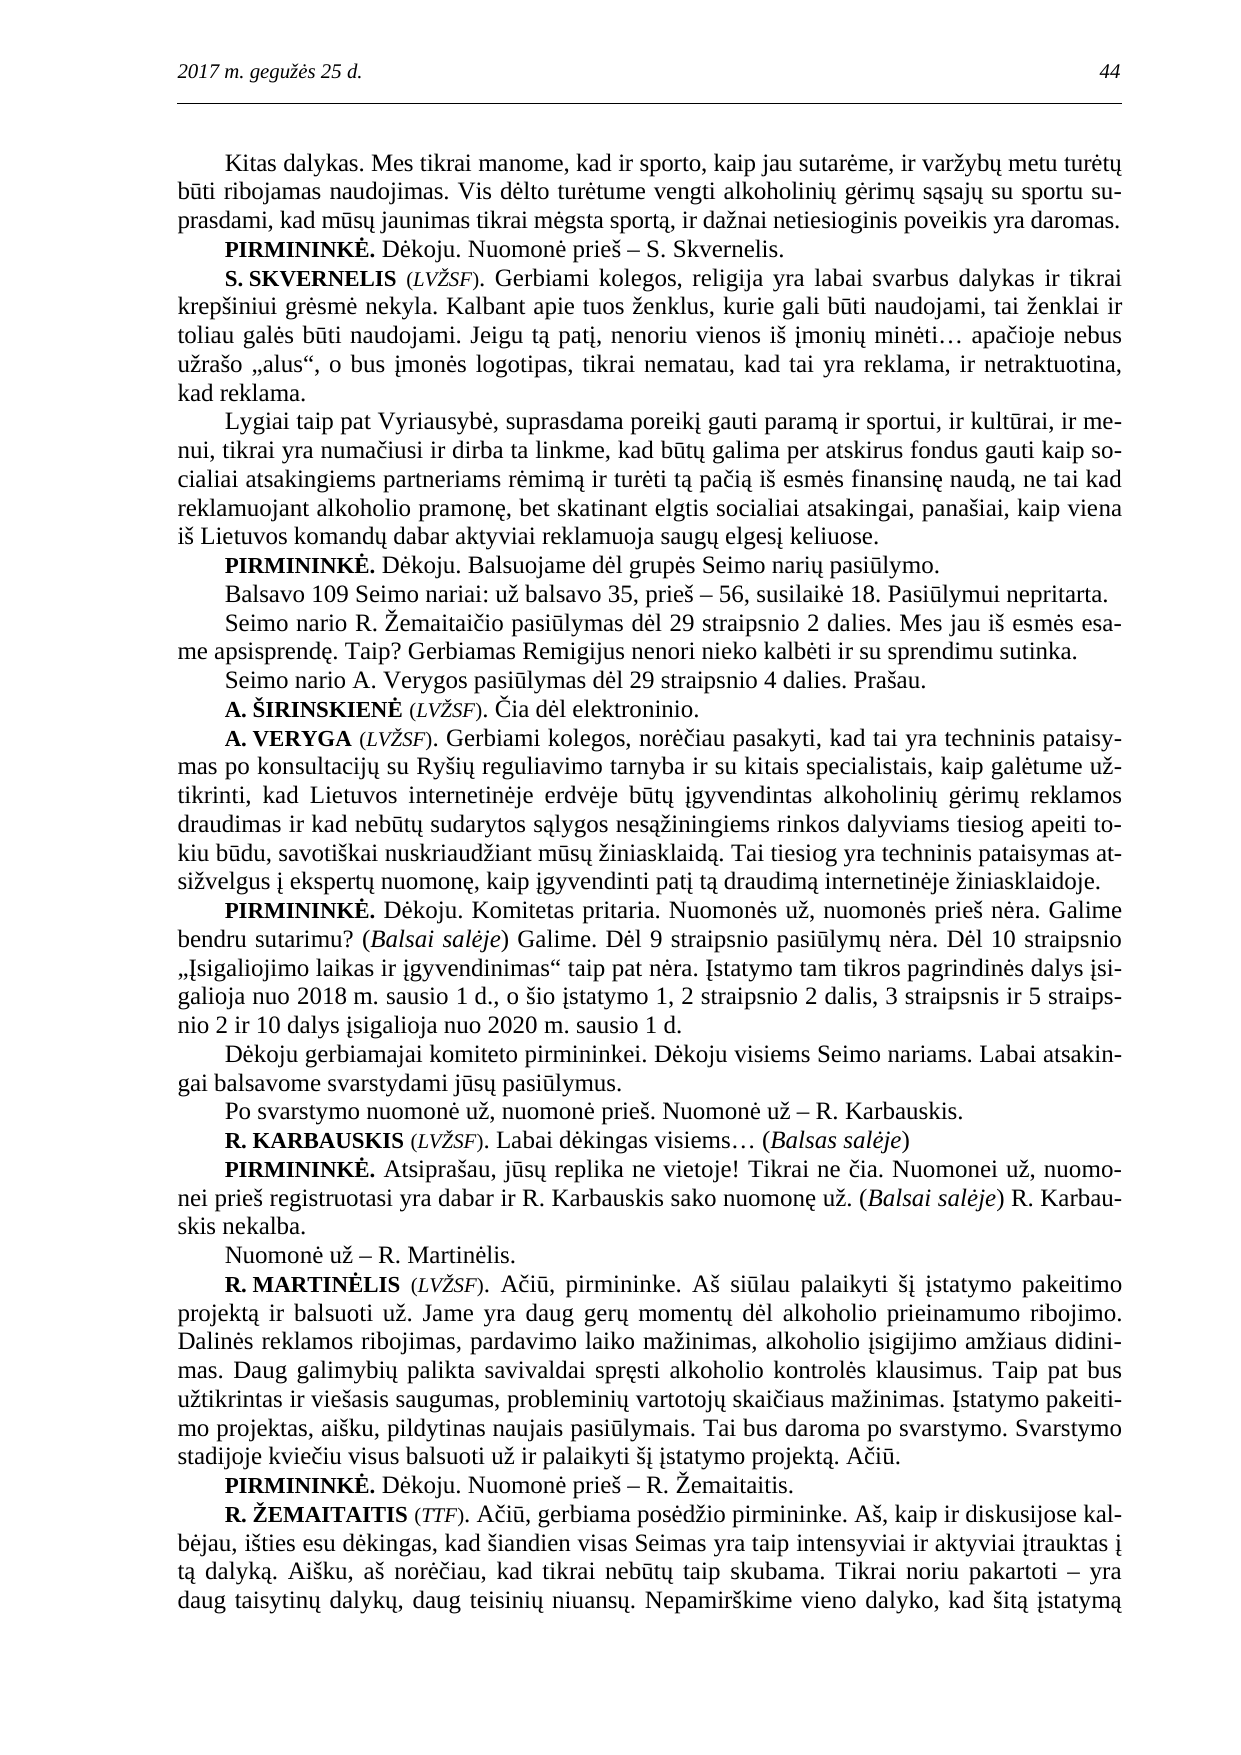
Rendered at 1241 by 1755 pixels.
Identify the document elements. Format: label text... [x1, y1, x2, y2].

text R. ŽEMAITAITIS (TTF). Ačiū, ger­bia­ma po­sė­džio pir­mi­nin­ke. Aš, kaip ir dis­ku­si­jo­se kal­bė­jau, iš­ties esu dė­kin­gas, kad šian­dien vi­sas Sei­mas yra taip in­ten­sy­viai ir ak­ty­viai įtrauk­tas į tą da­ly­ką. Aiš­ku, aš no­rė­čiau, kad tik­rai ne­bū­tų taip sku­ba­ma. Tik­rai no­riu pa­kar­to­ti – yra daug tai­sy­ti­nų da­ly­kų, daug tei­si­nių niu­an­sų. Ne­pa­mirš­ki­me vie­no da­ly­ko, kad ši­tą įsta­ty­mą [177, 1499, 1122, 1614]
text A. VERYGA (LVŽSF). Ger­bia­mi ko­le­gos, no­rė­čiau pa­sa­ky­ti, kad tai yra tech­ni­nis pa­tai­sy­mas po kon­sul­ta­ci­jų su Ry­šių re­gu­lia­vi­mo tar­ny­ba ir su ki­tais spe­cia­lis­tais, kaip ga­lė­tu­me už­tik­rin­ti, kad Lie­tu­vos in­ter­ne­ti­nė­je erd­vė­je bū­tų įgy­ven­din­tas al­ko­ho­li­nių gė­ri­mų re­kla­mos drau­di­mas ir kad ne­bū­tų su­da­ry­tos są­ly­gos ne­są­ži­nin­giems rin­kos da­ly­viams tie­siog apei­ti to­kiu bū­du, sa­vo­tiš­kai nu­skriau­džiant mū­sų ži­niask­lai­dą. Tai tie­siog yra tech­ni­nis pa­tai­sy­mas at­si­žvel­gus į eks­per­tų nuo­mo­nę, kaip įgy­ven­din­ti pa­tį tą drau­di­mą in­ter­ne­ti­nė­je ži­niask­lai­do­je. [177, 723, 1122, 895]
text Dė­ko­ju ger­bia­ma­jai ko­mi­te­to pir­mi­nin­kei. Dė­ko­ju vi­siems Sei­mo na­riams. La­bai at­sa­kin­gai bal­sa­vo­me svars­ty­da­mi jū­sų pa­siū­ly­mus. [177, 1039, 1122, 1096]
text Po svars­ty­mo nuo­mo­nė už, nuo­mo­nė prieš. Nuo­mo­nė už – R. Kar­baus­kis. [177, 1096, 1122, 1125]
text Bal­sa­vo 109 Sei­mo na­riai: už bal­sa­vo 35, prieš – 56, su­si­lai­kė 18. Pa­siū­ly­mui ne­pri­tar­ta. [177, 579, 1122, 608]
text Ki­tas da­ly­kas. Mes tik­rai ma­no­me, kad ir spor­to, kaip jau su­ta­rė­me, ir var­žy­bų me­tu tu­rė­tų bū­ti ri­bo­ja­mas nau­do­ji­mas. Vis dėl­to tu­rė­tu­me veng­ti al­ko­ho­li­nių gė­ri­mų są­sa­jų su spor­tu su­pras­da­mi, kad mū­sų jau­ni­mas tik­rai mėgs­ta spor­tą, ir daž­nai ne­tie­sio­gi­nis po­vei­kis yra da­ro­mas. [177, 148, 1122, 234]
text PIRMININKĖ. Dė­ko­ju. Nuo­mo­nė prieš – S. Skver­ne­lis. [177, 234, 1122, 263]
text Sei­mo na­rio R. Že­mai­tai­čio pa­siū­ly­mas dėl 29 straips­nio 2 da­lies. Mes jau iš es­mės esa­me ap­si­spren­dę. Taip? Ger­bia­mas Re­mi­gi­jus ne­no­ri nie­ko kal­bė­ti ir su spren­di­mu su­tin­ka. [177, 608, 1122, 665]
text PIRMININKĖ. At­si­pra­šau, jū­sų re­pli­ka ne vie­to­je! Tik­rai ne čia. Nuo­mo­nei už, nuo­mo­nei prieš re­gist­ruo­ta­si yra da­bar ir R. Kar­baus­kis sa­ko nuo­mo­nę už. (Bal­sai sa­lė­je) R. Kar­bau­s­kis ne­kal­ba. [177, 1154, 1122, 1240]
text PIRMININKĖ. Dė­ko­ju. Ko­mi­te­tas pri­ta­ria. Nuo­mo­nės už, nuo­mo­nės prieš nė­ra. Ga­li­me ben­dru su­ta­ri­mu? (Bal­sai sa­lė­je) Ga­li­me. Dėl 9 straips­nio pa­siū­ly­mų nė­ra. Dėl 10 straips­nio „Įsi­ga­lio­ji­mo lai­kas ir įgy­ven­di­ni­mas“ taip pat nė­ra. Įsta­ty­mo tam tik­ros pa­grin­di­nės da­lys įsi­ga­lio­ja nuo 2018 m. sau­sio 1 d., o šio įsta­ty­mo 1, 2 straips­nio 2 da­lis, 3 straips­nis ir 5 straips­nio 2 ir 10 da­lys įsi­ga­lio­ja nuo 2020 m. sau­sio 1 d. [177, 895, 1122, 1039]
text S. SKVERNELIS (LVŽSF). Ger­bia­mi ko­le­gos, re­li­gi­ja yra la­bai svar­bus da­ly­kas ir tik­rai krep­ši­niui grės­mė ne­ky­la. Kal­bant apie tuos žen­klus, ku­rie ga­li bū­ti nau­do­ja­mi, tai žen­klai ir to­liau ga­lės bū­ti nau­do­ja­mi. Jei­gu tą pa­tį, ne­no­riu vie­nos iš įmo­nių mi­nė­ti… apa­čio­je ne­bus už­ra­šo „alus“, o bus įmo­nės lo­go­ti­pas, tik­rai ne­ma­tau, kad tai yra re­kla­ma, ir ne­trak­tuo­ti­na, kad re­kla­ma. [177, 263, 1122, 406]
text R. MARTINĖLIS (LVŽSF). Ačiū, pir­mi­nin­ke. Aš siū­lau pa­lai­ky­ti šį įsta­ty­mo pa­kei­ti­mo pro­jek­tą ir bal­suo­ti už. Ja­me yra daug ge­rų mo­men­tų dėl al­ko­ho­lio pri­ei­na­mu­mo ri­bo­ji­mo. Da­li­nės re­kla­mos ri­bo­ji­mas, par­da­vi­mo lai­ko ma­ži­ni­mas, al­ko­ho­lio įsi­gi­ji­mo am­žiaus di­di­ni­mas. Daug ga­li­my­bių pa­lik­ta sa­vi­val­dai spręs­ti al­ko­ho­lio kon­tro­lės klau­si­mus. Taip pat bus už­tik­rin­tas ir vie­ša­sis sau­gu­mas, pro­ble­mi­nių var­to­to­jų skai­čiaus ma­ži­ni­mas. Įsta­ty­mo pa­kei­ti­mo pro­jek­tas, aiš­ku, pil­dy­ti­nas nau­jais pa­siū­ly­mais. Tai bus da­ro­ma po svars­ty­mo. Svars­ty­mo sta­di­jo­je kvie­čiu vi­sus bal­suo­ti už ir pa­lai­ky­ti šį įsta­ty­mo pro­jek­tą. Ačiū. [177, 1269, 1122, 1470]
text Ly­giai taip pat Vy­riau­sy­bė, su­pras­da­ma po­rei­kį gau­ti pa­ra­mą ir spor­tui, ir kul­tū­rai, ir me­nui, tik­rai yra nu­ma­čiu­si ir dir­ba ta lin­kme, kad bū­tų ga­li­ma per at­ski­rus fon­dus gau­ti kaip so­cia­liai at­sa­kin­giems part­ne­riams rė­mi­mą ir tu­rė­ti tą pa­čią iš es­mės fi­nan­si­nę nau­dą, ne tai kad re­kla­muo­jant al­ko­ho­lio pra­mo­nę, bet ska­ti­nant elg­tis so­cia­liai at­sa­kin­gai, pa­na­šiai, kaip vie­na iš Lie­tu­vos ko­man­dų da­bar ak­ty­viai re­kla­muo­ja sau­gų el­ge­sį ke­liuo­se. [177, 406, 1122, 550]
text PIRMININKĖ. Dė­ko­ju. Bal­suo­ja­me dėl gru­pės Sei­mo na­rių pa­siū­ly­mo. [177, 550, 1122, 579]
text A. ŠIRINSKIENĖ (LVŽSF). Čia dėl elek­tro­ni­nio. [177, 694, 1122, 723]
text PIRMININKĖ. Dė­ko­ju. Nuo­mo­nė prieš – R. Že­mai­tai­tis. [177, 1470, 1122, 1499]
text Nuo­mo­nė už – R. Mar­ti­nė­lis. [177, 1240, 1122, 1269]
text R. KARBAUSKIS (LVŽSF). La­bai dė­kin­gas vi­siems… (Bal­sas sa­lė­je) [177, 1125, 1122, 1154]
text Sei­mo na­rio A. Ve­ry­gos pa­siū­ly­mas dėl 29 straips­nio 4 da­lies. Pra­šau. [177, 665, 1122, 694]
